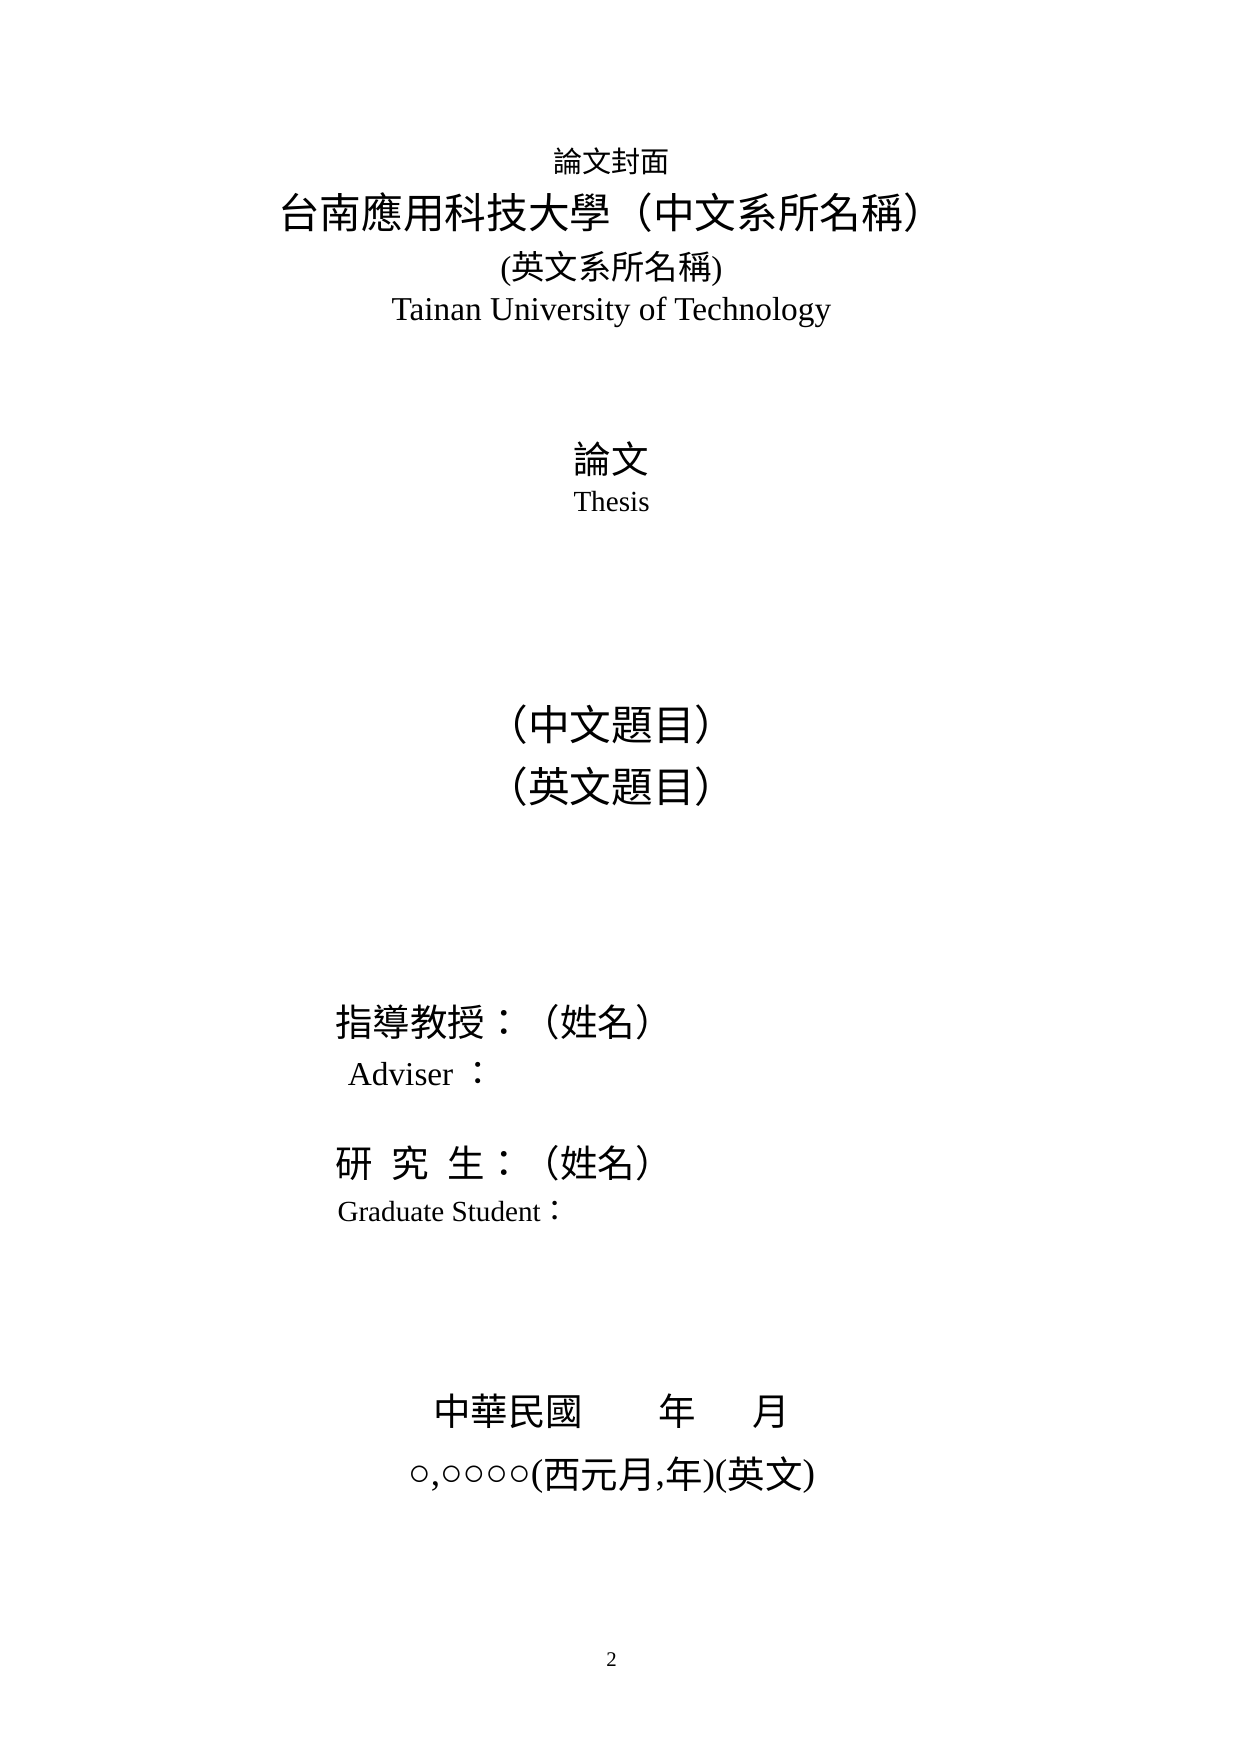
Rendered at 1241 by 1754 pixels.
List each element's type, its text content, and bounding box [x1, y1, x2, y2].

text Adviser ： [148, 1047, 1075, 1095]
text （中文題目） [148, 680, 1075, 743]
text （英文題目） [148, 743, 1075, 805]
subtitle (英文系所名稱) [148, 241, 1075, 289]
text 中華民國 年 月 [148, 1368, 1075, 1430]
text 台南應用科技大學（中文系所名稱） [148, 180, 1075, 241]
text Tainan University of Technology [148, 289, 1075, 327]
text 研 究 生：（姓名） [148, 1133, 1075, 1188]
text 指導教授：（姓名） [148, 993, 1075, 1047]
text ○,○○○○(西元月,年)(英文) [148, 1430, 1075, 1493]
text 論文封面 [148, 118, 1075, 180]
text Graduate Student： [148, 1188, 1075, 1230]
text 論文 [148, 430, 1075, 484]
subtitle Thesis [148, 484, 1075, 518]
